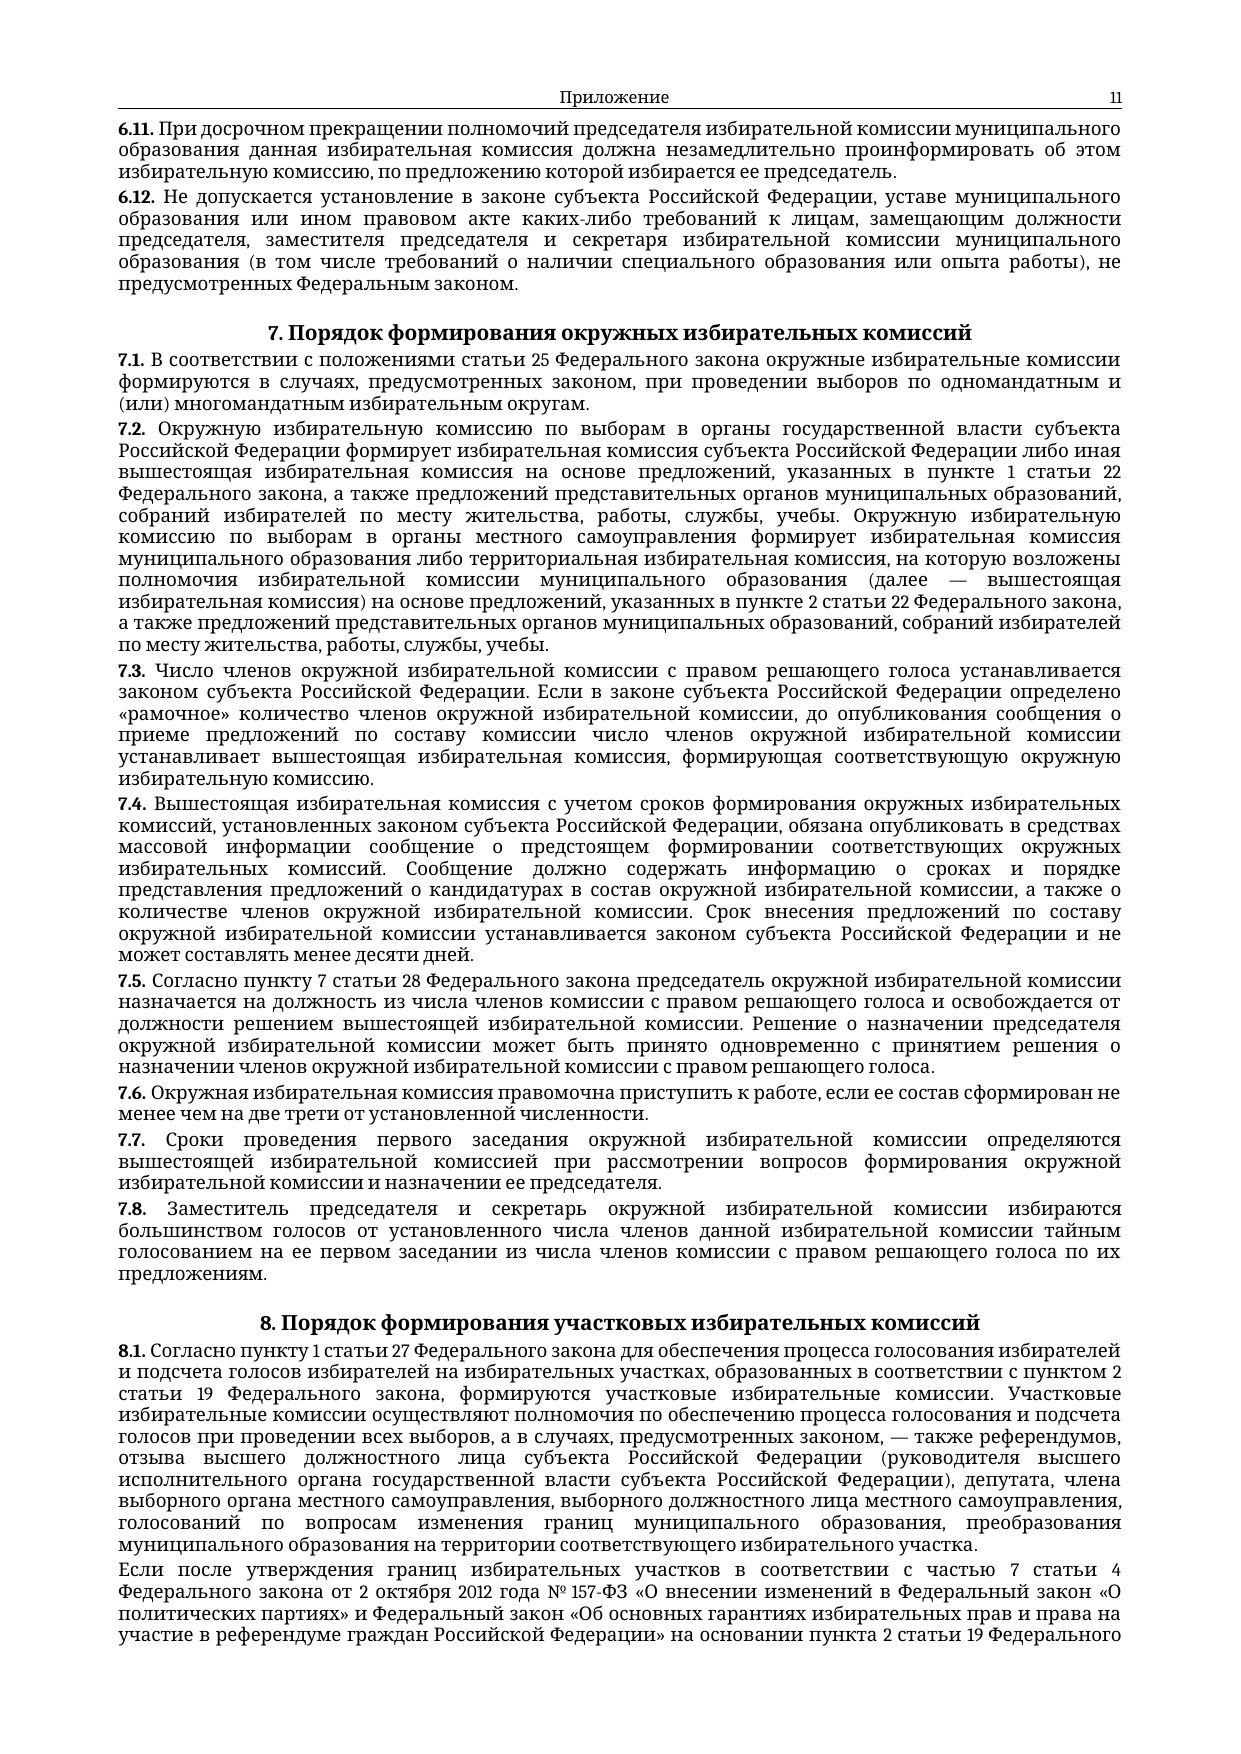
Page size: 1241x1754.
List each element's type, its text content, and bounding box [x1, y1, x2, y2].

text 7.8. Заместитель председателя и секретарь окружной избирательной комиссии избираются большинством голосов от установленного числа членов данной избирательной комиссии тайным голосованием на ее первом заседании из числа членов комиссии с правом решающего голоса по их предложениям. [118, 1198, 1122, 1285]
text 6.12. Не допускается установление в законе субъекта Российской Федерации, уставе муниципального образования или ином правовом акте каких-либо требований к лицам, замещающим должности председателя, заместителя председателя и секретаря избирательной комиссии муниципального образования (в том числе требований о наличии специального образования или опыта работы), не предусмотренных Федеральным законом. [118, 187, 1122, 295]
text 7.1. В соответствии с положениями статьи 25 Федерального закона окружные избирательные комиссии формируются в случаях, предусмотренных законом, при проведении выборов по одномандатным и (или) многомандатным избирательным округам. [118, 350, 1122, 415]
text 7.3. Число членов окружной избирательной комиссии с правом решающего голоса устанавливается законом субъекта Российской Федерации. Если в законе субъекта Российской Федерации определено «рамочное» количество членов окружной избирательной комиссии, до опубликования сообщения о приеме предложений по составу комиссии число членов окружной избирательной комиссии устанавливает вышестоящая избирательная комиссия, формирующая соответствующую окружную избирательную комиссию. [118, 660, 1122, 789]
text 7.6. Окружная избирательная комиссия правомочна приступить к работе, если ее состав сформирован не менее чем на две трети от установленной численности. [118, 1082, 1122, 1126]
text 7.2. Окружную избирательную комиссию по выборам в органы государственной власти субъекта Российской Федерации формирует избирательная комиссия субъекта Российской Федерации либо иная вышестоящая избирательная комиссия на основе предложений, указанных в пункте 1 статьи 22 Федерального закона, а также предложений представительных органов муниципальных образований, собраний избирателей по месту жительства, работы, службы, учебы. Окружную избирательную комиссию по выборам в органы местного самоуправления формирует избирательная комиссия муниципального образования либо территориальная избирательная комиссия, на которую возложены полномочия избирательной комиссии муниципального образования (далее — вышестоящая избирательная комиссия) на основе предложений, указанных в пункте 2 статьи 22 Федерального закона, а также предложений представительных органов муниципальных образований, собраний избирателей по месту жительства, работы, службы, учебы. [118, 419, 1122, 656]
text 7.4. Вышестоящая избирательная комиссия с учетом сроков формирования окружных избирательных комиссий, установленных законом субъекта Российской Федерации, обязана опубликовать в средствах массовой информации сообщение о предстоящем формировании соответствующих окружных избирательных комиссий. Сообщение должно содержать информацию о сроках и порядке представления предложений о кандидатурах в состав окружной избирательной комиссии, а также о количестве членов окружной избирательной комиссии. Срок внесения предложений по составу окружной избирательной комиссии устанавливается законом субъекта Российской Федерации и не может составлять менее десяти дней. [118, 794, 1122, 966]
text 8.1. Согласно пункту 1 статьи 27 Федерального закона для обеспечения процесса голосования избирателей и подсчета голосов избирателей на избирательных участках, образованных в соответствии с пунктом 2 статьи 19 Федерального закона, формируются участковые избирательные комиссии. Участковые избирательные комиссии осуществляют полномочия по обеспечению процесса голосования и подсчета голосов при проведении всех выборов, а в случаях, предусмотренных законом, — также референдумов, отзыва высшего должностного лица субъекта Российской Федерации (руководителя высшего исполнительного органа государственной власти субъекта Российской Федерации), депутата, члена выборного органа местного самоуправления, выборного должностного лица местного самоуправления, голосований по вопросам изменения границ муниципального образования, преобразования муниципального образования на территории соответствующего избирательного участка. [118, 1340, 1122, 1556]
text 7.7. Сроки проведения первого заседания окружной избирательной комиссии определяются вышестоящей избирательной комиссией при рассмотрении вопросов формирования окружной избирательной комиссии и назначении ее председателя. [118, 1130, 1122, 1194]
text 7.5. Согласно пункту 7 статьи 28 Федерального закона председатель окружной избирательной комиссии назначается на должность из числа членов комиссии с правом решающего голоса и освобождается от должности решением вышестоящей избирательной комиссии. Решение о назначении председателя окружной избирательной комиссии может быть принято одновременно с принятием решения о назначении членов окружной избирательной комиссии с правом решающего голоса. [118, 970, 1122, 1078]
subtitle 8. Порядок формирования участковых избирательных комиссий [118, 1312, 1122, 1336]
subtitle 7. Порядок формирования окружных избирательных комиссий [118, 322, 1122, 346]
text 6.11. При досрочном прекращении полномочий председателя избирательной комиссии муниципального образования данная избирательная комиссия должна незамедлительно проинформировать об этом избирательную комиссию, по предложению которой избирается ее председатель. [118, 118, 1122, 183]
text Если после утверждения границ избирательных участков в соответствии с частью 7 статьи 4 Федерального закона от 2 октября 2012 года № 157-ФЗ «О внесении изменений в Федеральный закон «О политических партиях» и Федеральный закон «Об основных гарантиях избирательных прав и права на участие в референдуме граждан Российской Федерации» на основании пункта 2 статьи 19 Федерального [118, 1560, 1122, 1646]
